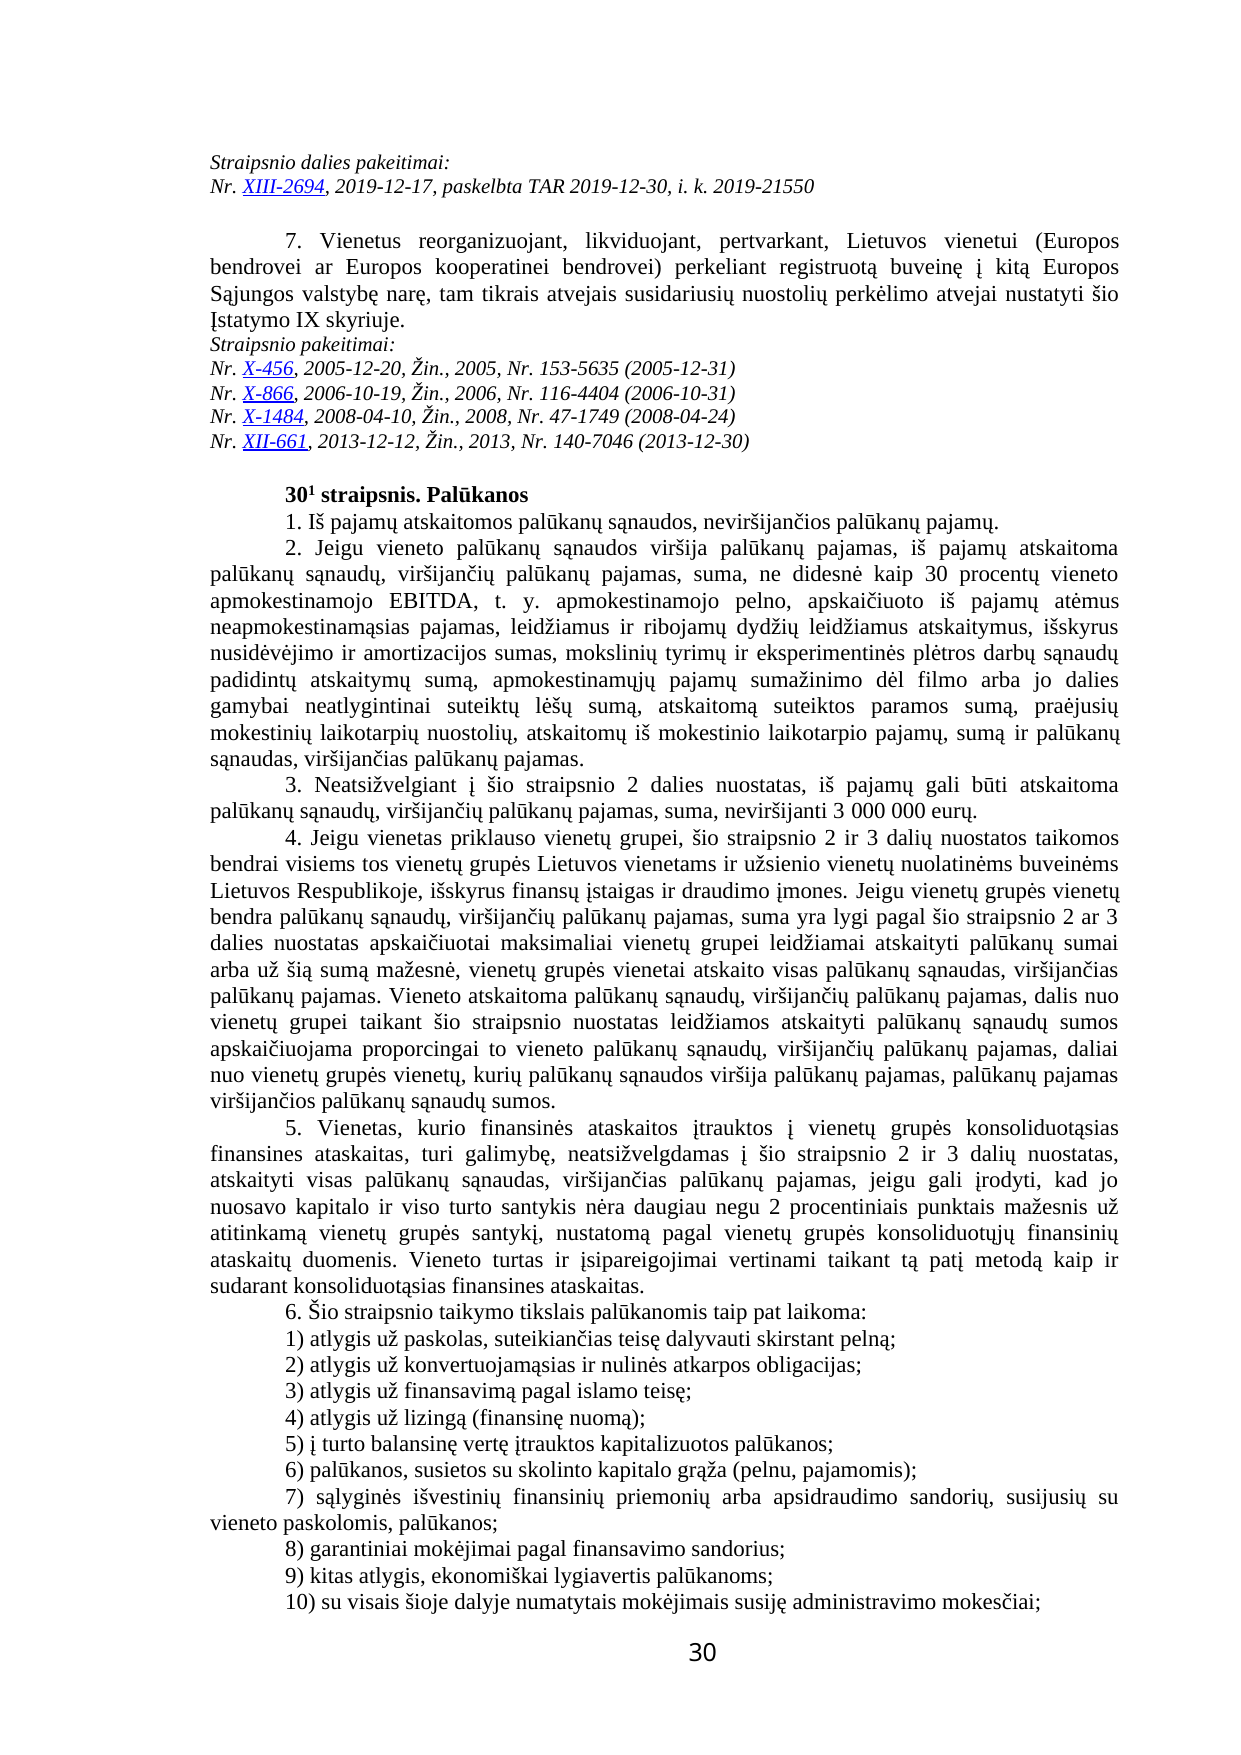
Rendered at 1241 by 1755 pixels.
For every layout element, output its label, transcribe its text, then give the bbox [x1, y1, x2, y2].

text 4) atlygis už lizingą (finansinę nuomą); [210, 1404, 1120, 1430]
text 1) atlygis už paskolas, suteikiančias teisę dalyvauti skirstant pelną; [210, 1325, 1120, 1351]
text 3) atlygis už finansavimą pagal islamo teisę; [210, 1377, 1120, 1404]
text 2. Jeigu vieneto palūkanų sąnaudos viršija palūkanų pajamas, iš pajamų atskaitoma palūkanų sąnaudų, viršijančių palūkanų pajamas, suma, ne didesnė kaip 30 procentų vieneto apmokestinamojo EBITDA, t. y. apmokestinamojo pelno, apskaičiuoto iš pajamų atėmus neapmokestinamąsias pajamas, leidžiamus ir ribojamų dydžių leidžiamus atskaitymus, išskyrus nusidėvėjimo ir amortizacijos sumas, mokslinių tyrimų ir eksperimentinės plėtros darbų sąnaudų padidintų atskaitymų sumą, apmokestinamųjų pajamų sumažinimo dėl filmo arba jo dalies gamybai neatlygintinai suteiktų lėšų sumą, atskaitomą suteiktos paramos sumą, praėjusių mokestinių laikotarpių nuostolių, atskaitomų iš mokestinio laikotarpio pajamų, sumą ir palūkanų sąnaudas, viršijančias palūkanų pajamas. [210, 534, 1120, 771]
text Nr. XII-661, 2013-12-12, Žin., 2013, Nr. 140-7046 (2013-12-30) [210, 428, 1120, 453]
text 7. Vienetus reorganizuojant, likviduojant, pertvarkant, Lietuvos vienetui (Europos bendrovei ar Europos kooperatinei bendrovei) perkeliant registruotą buveinę į kitą Europos Sąjungos valstybę narę, tam tikrais atvejais susidariusių nuostolių perkėlimo atvejai nustatyti šio Įstatymo IX skyriuje. [210, 227, 1120, 332]
text 3. Neatsižvelgiant į šio straipsnio 2 dalies nuostatas, iš pajamų gali būti atskaitoma palūkanų sąnaudų, viršijančių palūkanų pajamas, suma, neviršijanti 3 000 000 eurų. [210, 771, 1120, 824]
text 301 straipsnis. Palūkanos [210, 481, 1120, 508]
text 9) kitas atlygis, ekonomiškai lygiavertis palūkanoms; [210, 1562, 1120, 1588]
text Nr. XIII-2694, 2019-12-17, paskelbta TAR 2019-12-30, i. k. 2019-21550 [210, 174, 1120, 198]
text Straipsnio dalies pakeitimai: [210, 150, 1120, 174]
text 1. Iš pajamų atskaitomos palūkanų sąnaudos, neviršijančios palūkanų pajamų. [210, 508, 1120, 534]
text 5. Vienetas, kurio finansinės ataskaitos įtrauktos į vienetų grupės konsoliduotąsias finansines ataskaitas, turi galimybę, neatsižvelgdamas į šio straipsnio 2 ir 3 dalių nuostatas, atskaityti visas palūkanų sąnaudas, viršijančias palūkanų pajamas, jeigu gali įrodyti, kad jo nuosavo kapitalo ir viso turto santykis nėra daugiau negu 2 procentiniais punktais mažesnis už atitinkamą vienetų grupės santykį, nustatomą pagal vienetų grupės konsoliduotųjų finansinių ataskaitų duomenis. Vieneto turtas ir įsipareigojimai vertinami taikant tą patį metodą kaip ir sudarant konsoliduotąsias finansines ataskaitas. [210, 1114, 1120, 1298]
text 6) palūkanos, susietos su skolinto kapitalo grąža (pelnu, pajamomis); [210, 1456, 1120, 1483]
text 4. Jeigu vienetas priklauso vienetų grupei, šio straipsnio 2 ir 3 dalių nuostatos taikomos bendrai visiems tos vienetų grupės Lietuvos vienetams ir užsienio vienetų nuolatinėms buveinėms Lietuvos Respublikoje, išskyrus finansų įstaigas ir draudimo įmones. Jeigu vienetų grupės vienetų bendra palūkanų sąnaudų, viršijančių palūkanų pajamas, suma yra lygi pagal šio straipsnio 2 ar 3 dalies nuostatas apskaičiuotai maksimaliai vienetų grupei leidžiamai atskaityti palūkanų sumai arba už šią sumą mažesnė, vienetų grupės vienetai atskaito visas palūkanų sąnaudas, viršijančias palūkanų pajamas. Vieneto atskaitoma palūkanų sąnaudų, viršijančių palūkanų pajamas, dalis nuo vienetų grupei taikant šio straipsnio nuostatas leidžiamos atskaityti palūkanų sąnaudų sumos apskaičiuojama proporcingai to vieneto palūkanų sąnaudų, viršijančių palūkanų pajamas, daliai nuo vienetų grupės vienetų, kurių palūkanų sąnaudos viršija palūkanų pajamas, palūkanų pajamas viršijančios palūkanų sąnaudų sumos. [210, 824, 1120, 1114]
text Straipsnio pakeitimai: [210, 332, 1120, 356]
text Nr. X-456, 2005-12-20, Žin., 2005, Nr. 153-5635 (2005-12-31) [210, 356, 1120, 380]
text Nr. X-1484, 2008-04-10, Žin., 2008, Nr. 47-1749 (2008-04-24) [210, 404, 1120, 428]
text 6. Šio straipsnio taikymo tikslais palūkanomis taip pat laikoma: [210, 1298, 1120, 1325]
text 2) atlygis už konvertuojamąsias ir nulinės atkarpos obligacijas; [210, 1351, 1120, 1377]
text 8) garantiniai mokėjimai pagal finansavimo sandorius; [210, 1536, 1120, 1562]
text 5) į turto balansinę vertę įtrauktos kapitalizuotos palūkanos; [210, 1430, 1120, 1456]
text Nr. X-866, 2006-10-19, Žin., 2006, Nr. 116-4404 (2006-10-31) [210, 380, 1120, 404]
text 10) su visais šioje dalyje numatytais mokėjimais susiję administravimo mokesčiai; [210, 1588, 1120, 1614]
text 7) sąlyginės išvestinių finansinių priemonių arba apsidraudimo sandorių, susijusių su vieneto paskolomis, palūkanos; [210, 1483, 1120, 1536]
